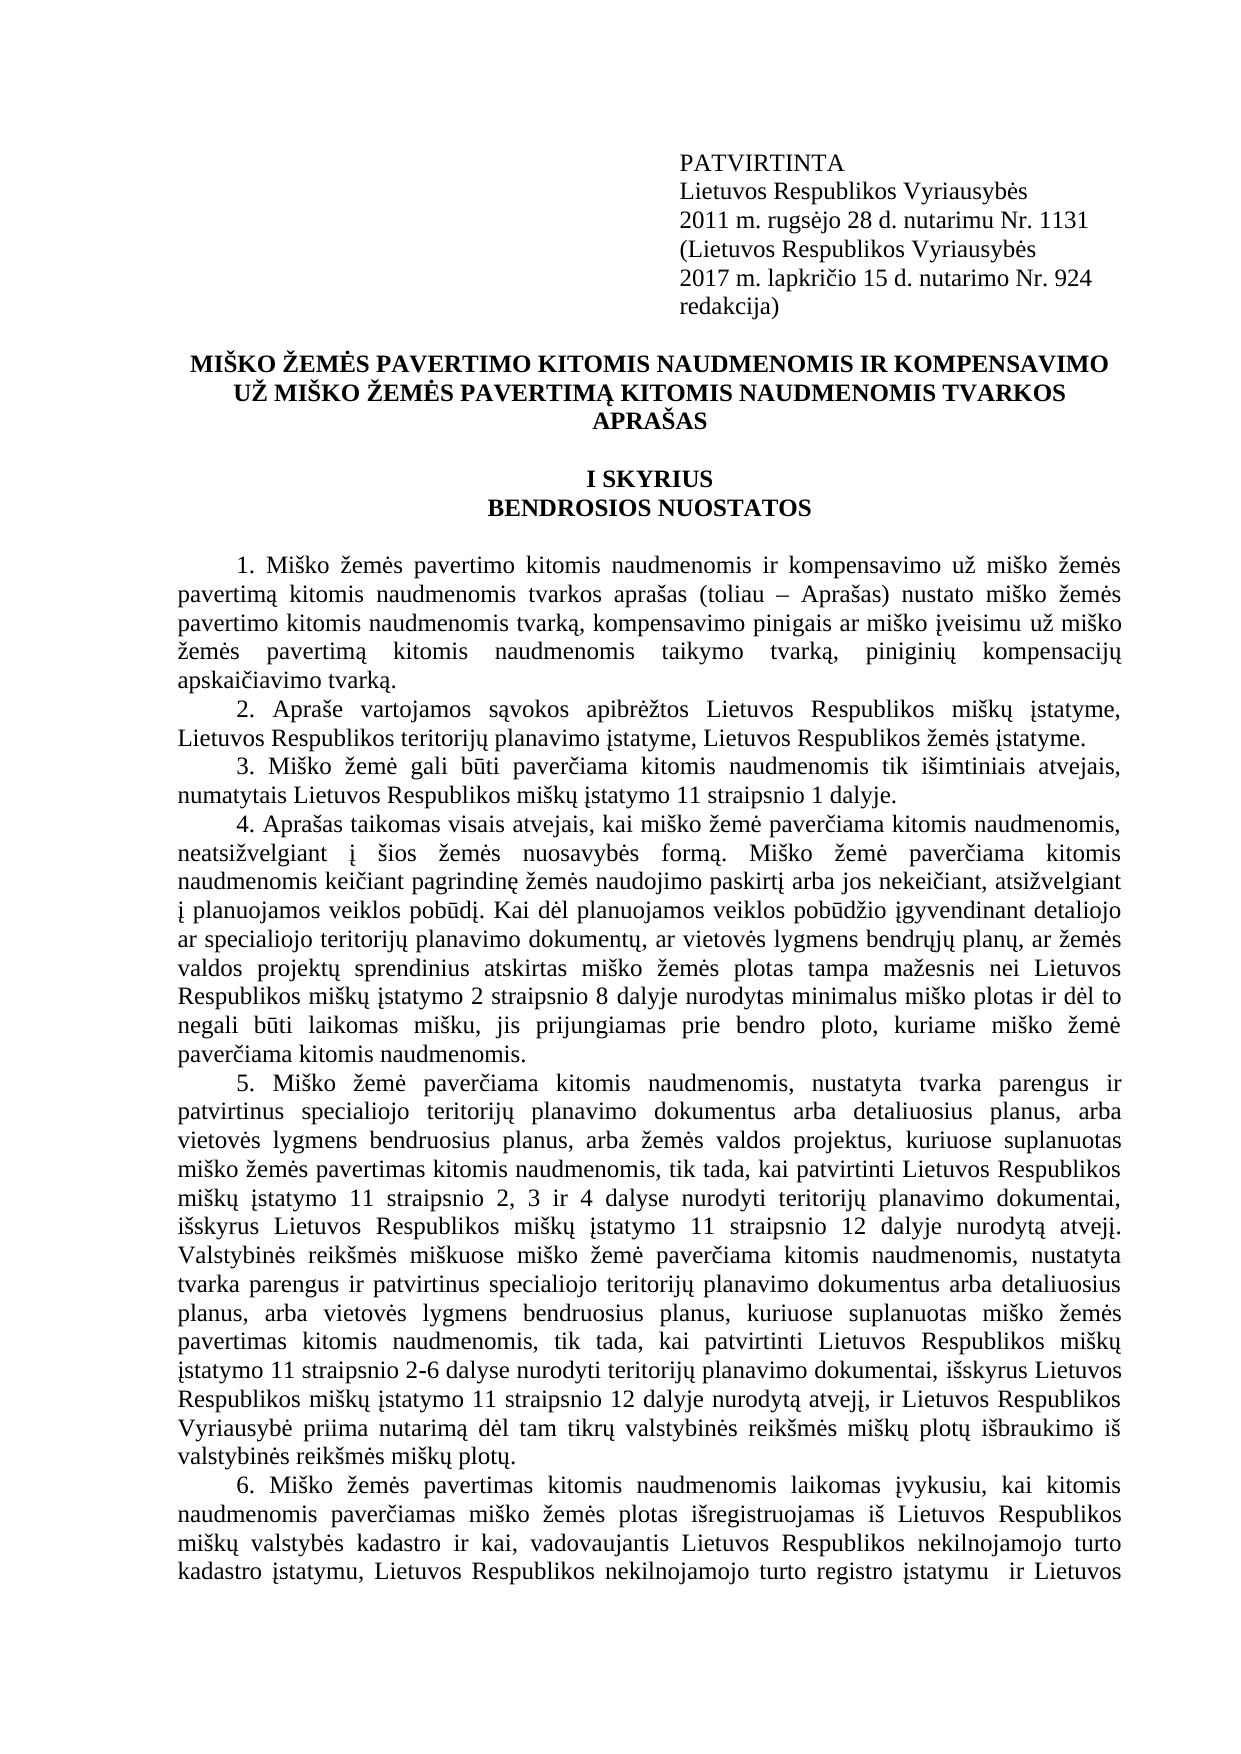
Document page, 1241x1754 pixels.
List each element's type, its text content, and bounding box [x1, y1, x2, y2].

text (Lietuvos Respublikos Vyriausybės 2017 m. lapkričio 15 d. nutarimo Nr. 924 redakcija) [679, 234, 1122, 320]
text 6. Miško žemės pavertimas kitomis naudmenomis laikomas įvykusiu, kai kitomis naudmenomis paverčiamas miško žemės plotas išregistruojamas iš Lietuvos Respublikos miškų valstybės kadastro ir kai, vadovaujantis Lietuvos Respublikos nekilnojamojo turto kadastro įstatymu, Lietuvos Respublikos nekilnojamojo turto registro įstatymu ir Lietuvos [177, 1470, 1122, 1585]
text PATVIRTINTA [679, 148, 1122, 176]
text 4. Aprašas taikomas visais atvejais, kai miško žemė paverčiama kitomis naudmenomis, neatsižvelgiant į šios žemės nuosavybės formą. Miško žemė paverčiama kitomis naudmenomis keičiant pagrindinę žemės naudojimo paskirtį arba jos nekeičiant, atsižvelgiant į planuojamos veiklos pobūdį. Kai dėl planuojamos veiklos pobūdžio įgyvendinant detaliojo ar specialiojo teritorijų planavimo dokumentų, ar vietovės lygmens bendrųjų planų, ar žemės valdos projektų sprendinius atskirtas miško žemės plotas tampa mažesnis nei Lietuvos Respublikos miškų įstatymo 2 straipsnio 8 dalyje nurodytas minimalus miško plotas ir dėl to negali būti laikomas mišku, jis prijungiamas prie bendro ploto, kuriame miško žemė paverčiama kitomis naudmenomis. [177, 809, 1122, 1068]
text 5. Miško žemė paverčiama kitomis naudmenomis, nustatyta tvarka parengus ir patvirtinus specialiojo teritorijų planavimo dokumentus arba detaliuosius planus, arba vietovės lygmens bendruosius planus, arba žemės valdos projektus, kuriuose suplanuotas miško žemės pavertimas kitomis naudmenomis, tik tada, kai patvirtinti Lietuvos Respublikos miškų įstatymo 11 straipsnio 2, 3 ir 4 dalyse nurodyti teritorijų planavimo dokumentai, išskyrus Lietuvos Respublikos miškų įstatymo 11 straipsnio 12 dalyje nurodytą atvejį. Valstybinės reikšmės miškuose miško žemė paverčiama kitomis naudmenomis, nustatyta tvarka parengus ir patvirtinus specialiojo teritorijų planavimo dokumentus arba detaliuosius planus, arba vietovės lygmens bendruosius planus, kuriuose suplanuotas miško žemės pavertimas kitomis naudmenomis, tik tada, kai patvirtinti Lietuvos Respublikos miškų įstatymo 11 straipsnio 2-6 dalyse nurodyti teritorijų planavimo dokumentai, išskyrus Lietuvos Respublikos miškų įstatymo 11 straipsnio 12 dalyje nurodytą atvejį, ir Lietuvos Respublikos Vyriausybė priima nutarimą dėl tam tikrų valstybinės reikšmės miškų plotų išbraukimo iš valstybinės reikšmės miškų plotų. [177, 1068, 1122, 1470]
text 2011 m. rugsėjo 28 d. nutarimu Nr. 1131 [679, 205, 1122, 234]
text I SKYRIUS [177, 464, 1122, 493]
text 1. Miško žemės pavertimo kitomis naudmenomis ir kompensavimo už miško žemės pavertimą kitomis naudmenomis tvarkos aprašas (toliau – Aprašas) nustato miško žemės pavertimo kitomis naudmenomis tvarką, kompensavimo pinigais ar miško įveisimu už miško žemės pavertimą kitomis naudmenomis taikymo tvarką, piniginių kompensacijų apskaičiavimo tvarką. [177, 550, 1122, 694]
text 3. Miško žemė gali būti paverčiama kitomis naudmenomis tik išimtiniais atvejais, numatytais Lietuvos Respublikos miškų įstatymo 11 straipsnio 1 dalyje. [177, 751, 1122, 809]
text MIŠKO ŽEMĖS PAVERTIMO KITOMIS NAUDMENOMIS IR KOMPENSAVIMO UŽ MIŠKO ŽEMĖS PAVERTIMĄ KITOMIS NAUDMENOMIS TVARKOS APRAŠAS [177, 349, 1122, 435]
text Lietuvos Respublikos Vyriausybės [679, 176, 1122, 205]
text BENDROSIOS NUOSTATOS [177, 493, 1122, 521]
text 2. Apraše vartojamos sąvokos apibrėžtos Lietuvos Respublikos miškų įstatyme, Lietuvos Respublikos teritorijų planavimo įstatyme, Lietuvos Respublikos žemės įstatyme. [177, 694, 1122, 751]
